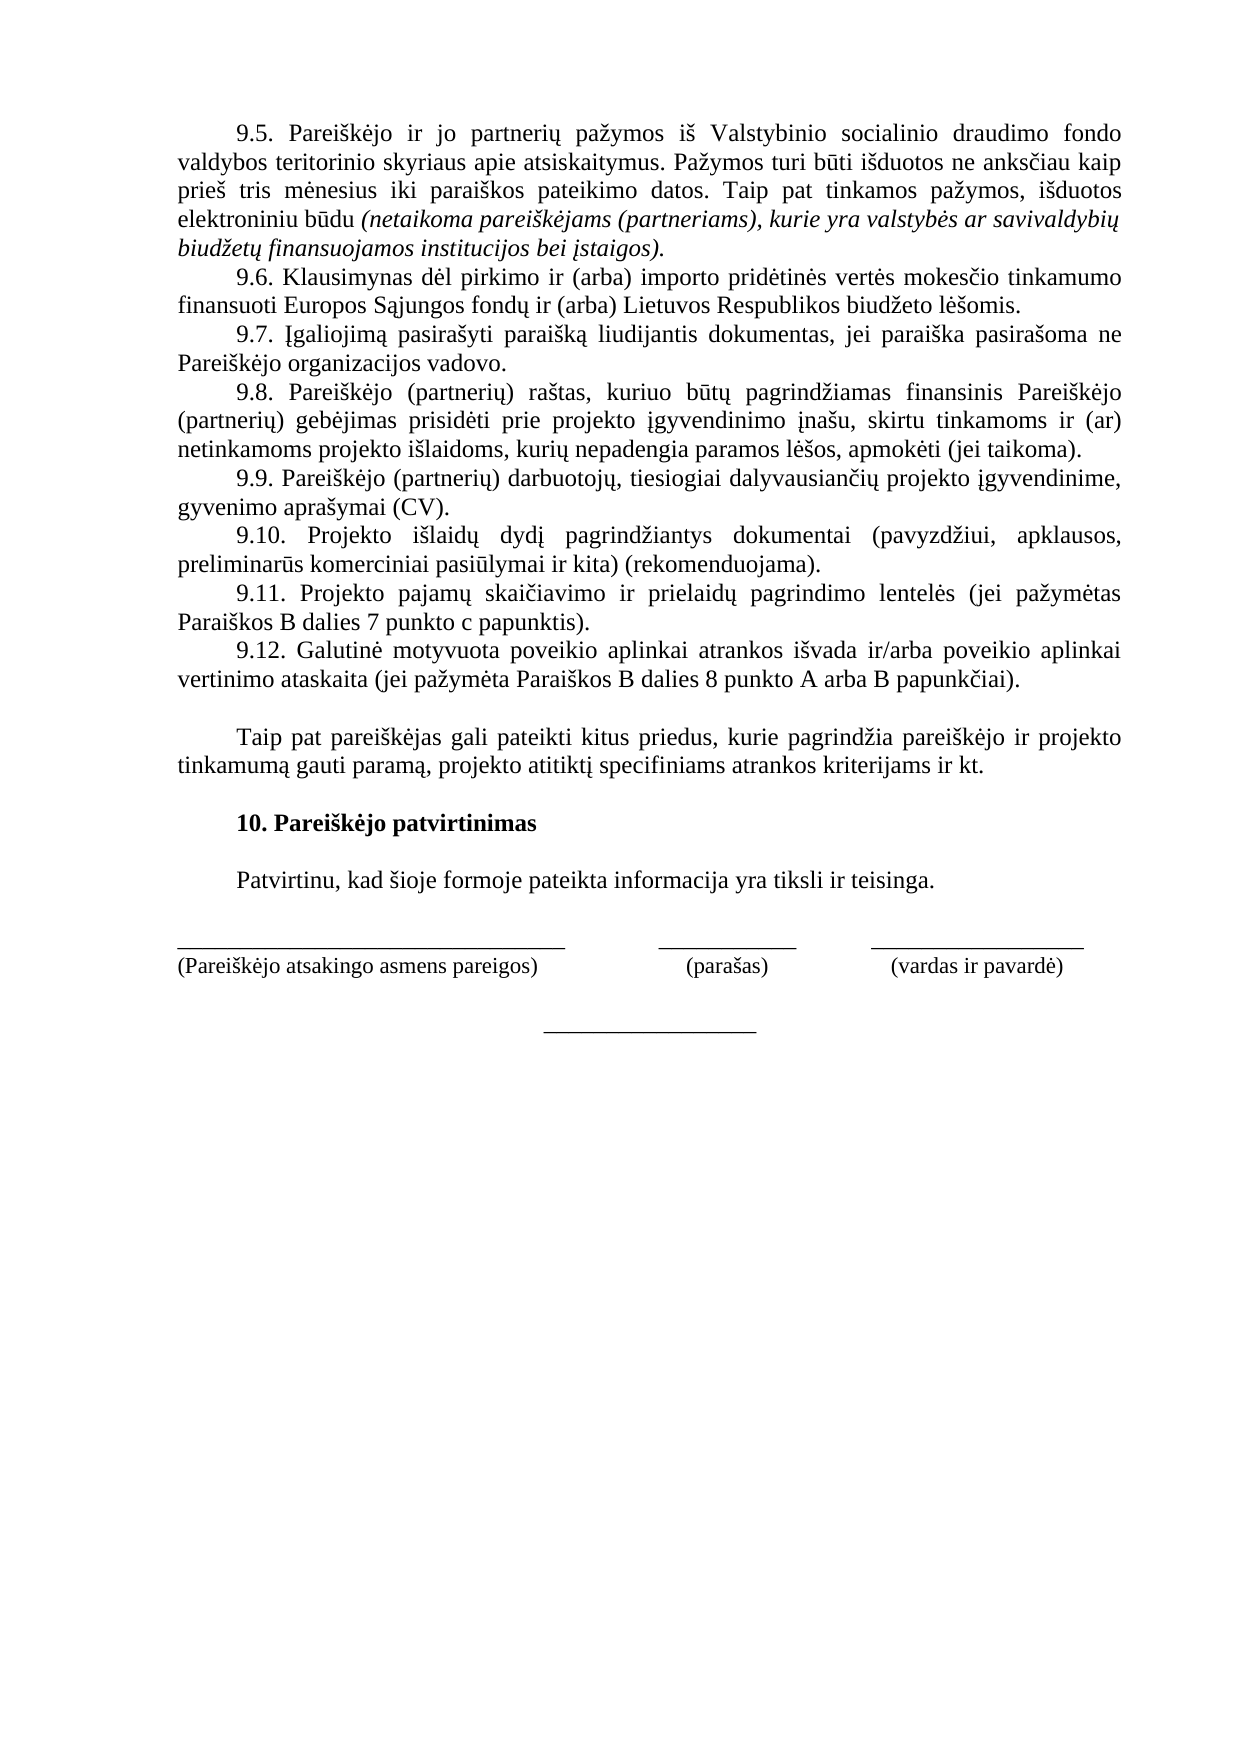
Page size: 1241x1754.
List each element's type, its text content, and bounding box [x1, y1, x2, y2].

text 9.8. Pareiškėjo (partnerių) raštas, kuriuo būtų pagrindžiamas finansinis Pareiškėjo (partnerių) gebėjimas prisidėti prie projekto įgyvendinimo įnašu, skirtu tinkamoms ir (ar) netinkamoms projekto išlaidoms, kurių nepadengia paramos lėšos, apmokėti (jei taikoma). [177, 377, 1122, 463]
text _______________________________ ___________ _________________ [177, 923, 1122, 952]
text 9.7. Įgaliojimą pasirašyti paraišką liudijantis dokumentas, jei paraiška pasirašoma ne Pareiškėjo organizacijos vadovo. [177, 319, 1122, 377]
text 9.11. Projekto pajamų skaičiavimo ir prielaidų pagrindimo lentelės (jei pažymėtas Paraiškos B dalies 7 punkto c papunktis). [177, 578, 1122, 636]
text 9.6. Klausimynas dėl pirkimo ir (arba) importo pridėtinės vertės mokesčio tinkamumo finansuoti Europos Sąjungos fondų ir (arba) Lietuvos Respublikos biudžeto lėšomis. [177, 262, 1122, 319]
text 10. Pareiškėjo patvirtinimas [177, 808, 1122, 837]
text (Pareiškėjo atsakingo asmens pareigos) (parašas) (vardas ir pavardė) [177, 952, 1122, 978]
text 9.5. Pareiškėjo ir jo partnerių pažymos iš Valstybinio socialinio draudimo fondo valdybos teritorinio skyriaus apie atsiskaitymus. Pažymos turi būti išduotos ne anksčiau kaip prieš tris mėnesius iki paraiškos pateikimo datos. Taip pat tinkamos pažymos, išduotos elektroniniu būdu (netaikoma pareiškėjams (partneriams), kurie yra valstybės ar savivaldybių biudžetų finansuojamos institucijos bei įstaigos). [177, 118, 1122, 262]
text Patvirtinu, kad šioje formoje pateikta informacija yra tiksli ir teisinga. [177, 866, 1122, 894]
text 9.12. Galutinė motyvuota poveikio aplinkai atrankos išvada ir/arba poveikio aplinkai vertinimo ataskaita (jei pažymėta Paraiškos B dalies 8 punkto A arba B papunkčiai). [177, 636, 1122, 693]
text 9.10. Projekto išlaidų dydį pagrindžiantys dokumentai (pavyzdžiui, apklausos, preliminarūs komerciniai pasiūlymai ir kita) (rekomenduojama). [177, 521, 1122, 578]
text Taip pat pareiškėjas gali pateikti kitus priedus, kurie pagrindžia pareiškėjo ir projekto tinkamumą gauti paramą, projekto atitiktį specifiniams atrankos kriterijams ir kt. [177, 722, 1122, 779]
text _________________ [177, 1007, 1122, 1036]
text 9.9. Pareiškėjo (partnerių) darbuotojų, tiesiogiai dalyvausiančių projekto įgyvendinime, gyvenimo aprašymai (CV). [177, 463, 1122, 521]
